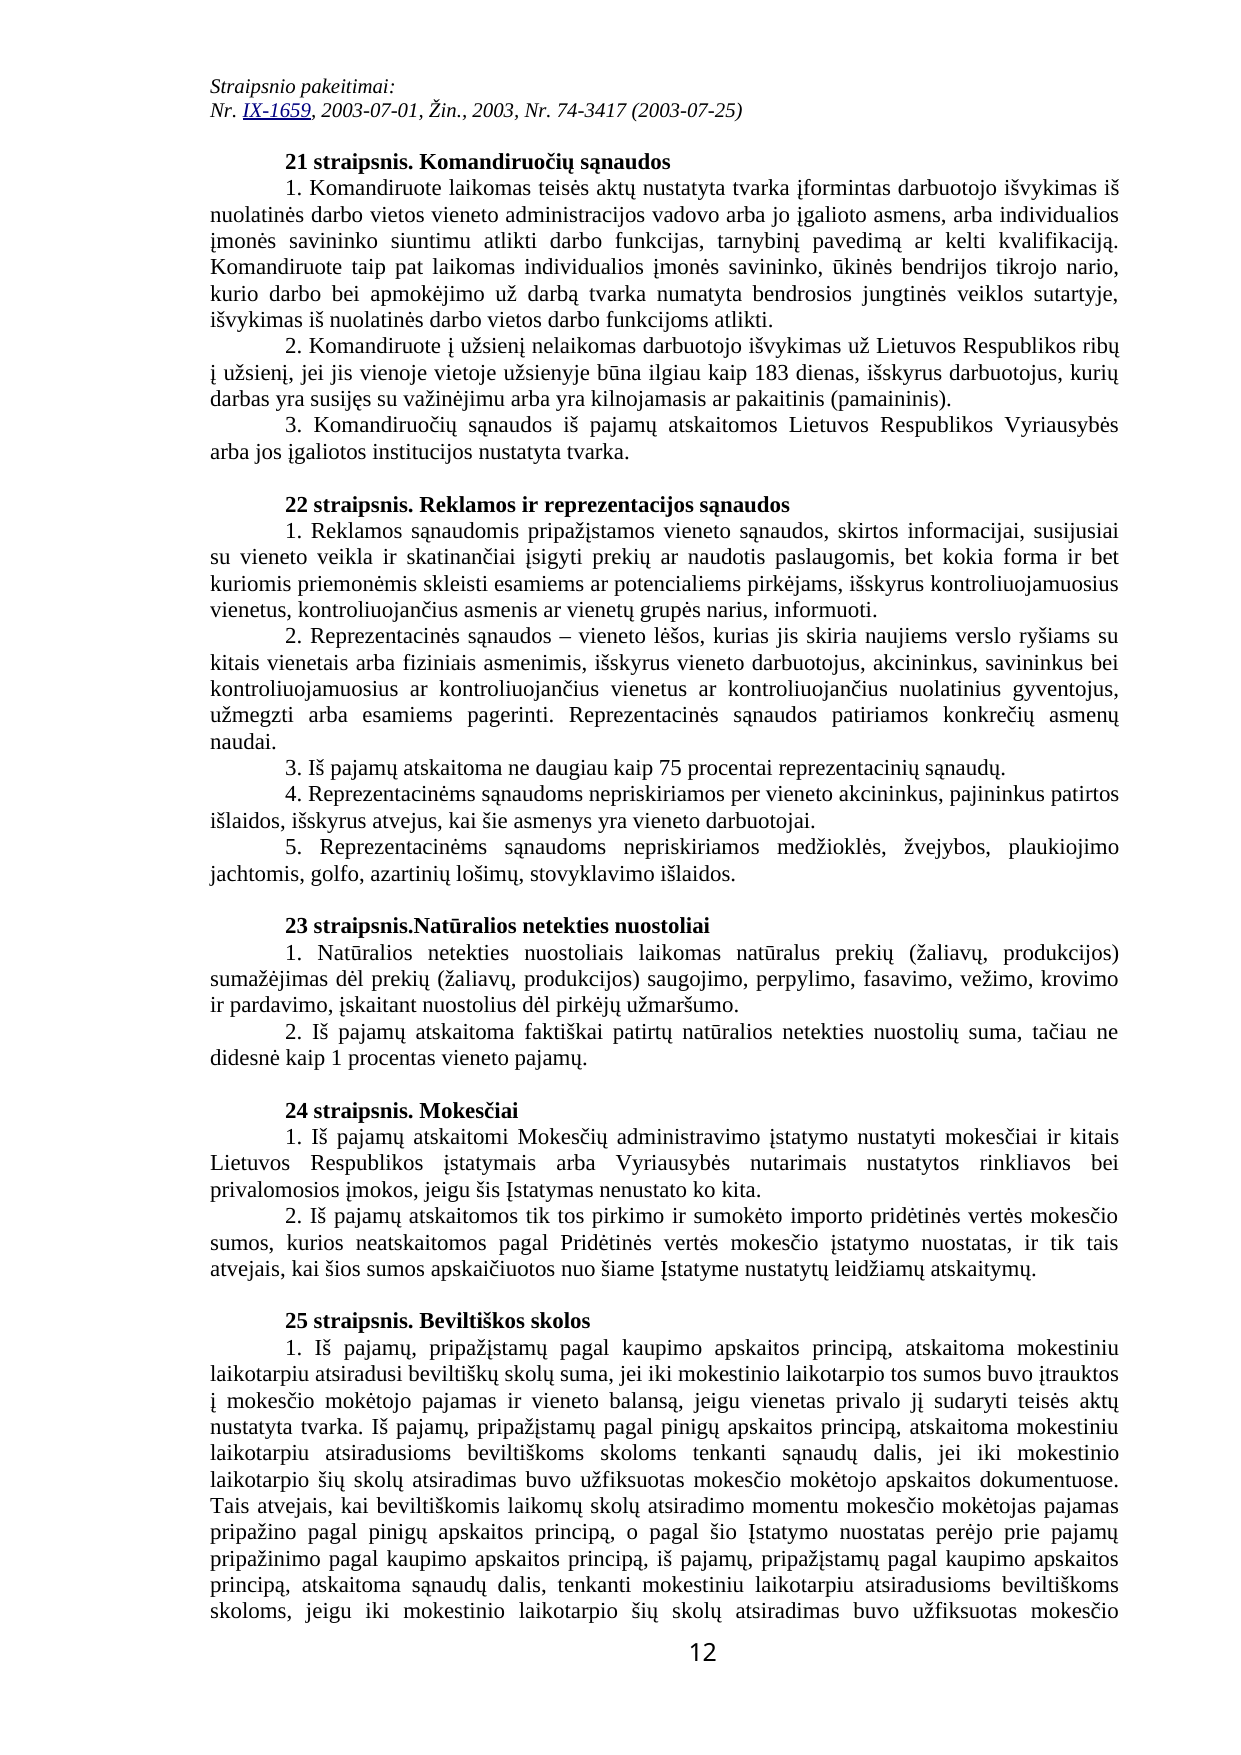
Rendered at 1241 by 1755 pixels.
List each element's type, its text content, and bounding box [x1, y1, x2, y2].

subtitle 23 straipsnis.Natūralios netekties nuostoliai [210, 912, 1120, 939]
text 4. Reprezentacinėms sąnaudoms nepriskiriamos per vieneto akcininkus, pajininkus patirtos išlaidos, išskyrus atvejus, kai šie asmenys yra vieneto darbuotojai. [210, 781, 1120, 833]
text 22 straipsnis. Reklamos ir reprezentacijos sąnaudos [210, 491, 1120, 517]
text 1. Reklamos sąnaudomis pripažįstamos vieneto sąnaudos, skirtos informacijai, susijusiai su vieneto veikla ir skatinančiai įsigyti prekių ar naudotis paslaugomis, bet kokia forma ir bet kuriomis priemonėmis skleisti esamiems ar potencialiems pirkėjams, išskyrus kontroliuojamuosius vienetus, kontroliuojančius asmenis ar vienetų grupės narius, informuoti. [210, 517, 1120, 622]
text Nr. IX-1659, 2003-07-01, Žin., 2003, Nr. 74-3417 (2003-07-25) [210, 98, 1120, 122]
text 5. Reprezentacinėms sąnaudoms nepriskiriamos medžioklės, žvejybos, plaukiojimo jachtomis, golfo, azartinių lošimų, stovyklavimo išlaidos. [210, 833, 1120, 886]
text 1. Iš pajamų atskaitomi Mokesčių administravimo įstatymo nustatyti mokesčiai ir kitais Lietuvos Respublikos įstatymais arba Vyriausybės nutarimais nustatytos rinkliavos bei privalomosios įmokos, jeigu šis Įstatymas nenustato ko kita. [210, 1123, 1120, 1202]
text 1. Iš pajamų, pripažįstamų pagal kaupimo apskaitos principą, atskaitoma mokestiniu laikotarpiu atsiradusi beviltiškų skolų suma, jei iki mokestinio laikotarpio tos sumos buvo įtrauktos į mokesčio mokėtojo pajamas ir vieneto balansą, jeigu vienetas privalo jį sudaryti teisės aktų nustatyta tvarka. Iš pajamų, pripažįstamų pagal pinigų apskaitos principą, atskaitoma mokestiniu laikotarpiu atsiradusioms beviltiškoms skoloms tenkanti sąnaudų dalis, jei iki mokestinio laikotarpio šių skolų atsiradimas buvo užfiksuotas mokesčio mokėtojo apskaitos dokumentuose. Tais atvejais, kai beviltiškomis laikomų skolų atsiradimo momentu mokesčio mokėtojas pajamas pripažino pagal pinigų apskaitos principą, o pagal šio Įstatymo nuostatas perėjo prie pajamų pripažinimo pagal kaupimo apskaitos principą, iš pajamų, pripažįstamų pagal kaupimo apskaitos principą, atskaitoma sąnaudų dalis, tenkanti mokestiniu laikotarpiu atsiradusioms beviltiškoms skoloms, jeigu iki mokestinio laikotarpio šių skolų atsiradimas buvo užfiksuotas mokesčio [210, 1334, 1120, 1624]
text 2. Iš pajamų atskaitoma faktiškai patirtų natūralios netekties nuostolių suma, tačiau ne didesnė kaip 1 procentas vieneto pajamų. [210, 1018, 1120, 1070]
text 1. Natūralios netekties nuostoliais laikomas natūralus prekių (žaliavų, produkcijos) sumažėjimas dėl prekių (žaliavų, produkcijos) saugojimo, perpylimo, fasavimo, vežimo, krovimo ir pardavimo, įskaitant nuostolius dėl pirkėjų užmaršumo. [210, 939, 1120, 1018]
text 3. Iš pajamų atskaitoma ne daugiau kaip 75 procentai reprezentacinių sąnaudų. [210, 754, 1120, 781]
text 1. Komandiruote laikomas teisės aktų nustatyta tvarka įformintas darbuotojo išvykimas iš nuolatinės darbo vietos vieneto administracijos vadovo arba jo įgalioto asmens, arba individualios įmonės savininko siuntimu atlikti darbo funkcijas, tarnybinį pavedimą ar kelti kvalifikaciją. Komandiruote taip pat laikomas individualios įmonės savininko, ūkinės bendrijos tikrojo nario, kurio darbo bei apmokėjimo už darbą tvarka numatyta bendrosios jungtinės veiklos sutartyje, išvykimas iš nuolatinės darbo vietos darbo funkcijoms atlikti. [210, 174, 1120, 332]
text 25 straipsnis. Beviltiškos skolos [210, 1308, 1120, 1334]
text 2. Iš pajamų atskaitomos tik tos pirkimo ir sumokėto importo pridėtinės vertės mokesčio sumos, kurios neatskaitomos pagal Pridėtinės vertės mokesčio įstatymo nuostatas, ir tik tais atvejais, kai šios sumos apskaičiuotos nuo šiame Įstatyme nustatytų leidžiamų atskaitymų. [210, 1202, 1120, 1281]
text 2. Komandiruote į užsienį nelaikomas darbuotojo išvykimas už Lietuvos Respublikos ribų į užsienį, jei jis vienoje vietoje užsienyje būna ilgiau kaip 183 dienas, išskyrus darbuotojus, kurių darbas yra susijęs su važinėjimu arba yra kilnojamasis ar pakaitinis (pamaininis). [210, 332, 1120, 412]
text 3. Komandiruočių sąnaudos iš pajamų atskaitomos Lietuvos Respublikos Vyriausybės arba jos įgaliotos institucijos nustatyta tvarka. [210, 412, 1120, 464]
subtitle 21 straipsnis. Komandiruočių sąnaudos [210, 148, 1120, 174]
text 24 straipsnis. Mokesčiai [210, 1097, 1120, 1123]
text 2. Reprezentacinės sąnaudos – vieneto lėšos, kurias jis skiria naujiems verslo ryšiams su kitais vienetais arba fiziniais asmenimis, išskyrus vieneto darbuotojus, akcininkus, savininkus bei kontroliuojamuosius ar kontroliuojančius vienetus ar kontroliuojančius nuolatinius gyventojus, užmegzti arba esamiems pagerinti. Reprezentacinės sąnaudos patiriamos konkrečių asmenų naudai. [210, 622, 1120, 754]
text Straipsnio pakeitimai: [210, 73, 1120, 98]
